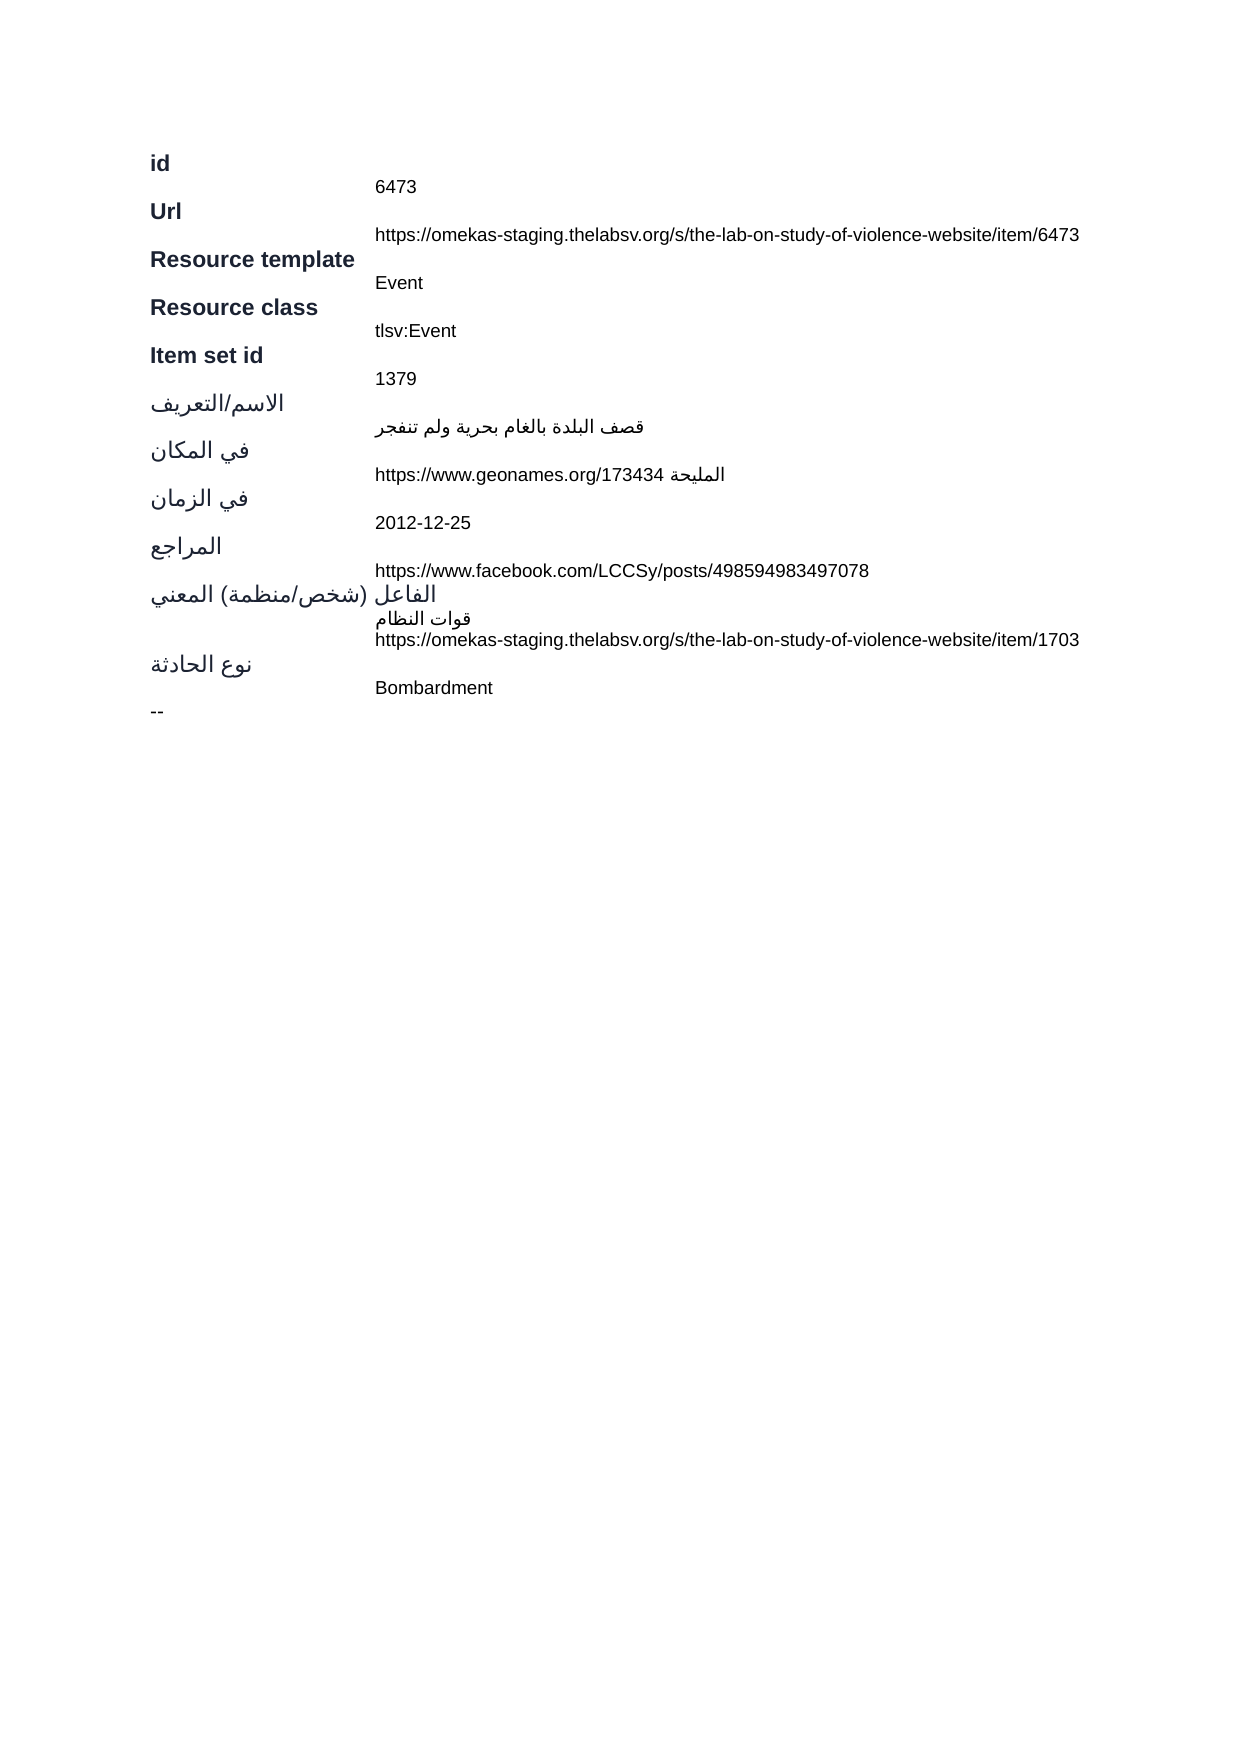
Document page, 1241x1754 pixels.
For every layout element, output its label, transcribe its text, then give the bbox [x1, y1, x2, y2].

text Bombardment [375, 677, 1090, 699]
text Event [375, 272, 1090, 294]
text tlsv:Event [375, 320, 1090, 342]
text في الزمان [150, 485, 1090, 512]
text نوع الحادثة [150, 651, 1090, 677]
text Resource template [150, 246, 1090, 272]
text قصف البلدة بالغام بحرية ولم تنفجر [375, 416, 1090, 437]
text -- [150, 699, 1090, 723]
text في المكان [150, 437, 1090, 464]
text Item set id [150, 342, 1090, 368]
text https://omekas-staging.thelabsv.org/s/the-lab-on-study-of-violence-website/item/6473 [375, 224, 1090, 246]
text https://www.geonames.org/173434 المليحة [375, 464, 1090, 485]
text 6473 [375, 176, 1090, 198]
text الفاعل (شخص/منظمة) المعني [150, 581, 1090, 608]
text id [150, 150, 1090, 176]
text المراجع [150, 533, 1090, 560]
text Url [150, 198, 1090, 224]
text الاسم/التعريف [150, 389, 1090, 416]
text قوات النظام [375, 608, 1090, 629]
text https://www.facebook.com/LCCSy/posts/498594983497078 [375, 560, 1090, 581]
text 2012-12-25 [375, 512, 1090, 533]
text 1379 [375, 368, 1090, 389]
text https://omekas-staging.thelabsv.org/s/the-lab-on-study-of-violence-website/item/1703 [375, 629, 1090, 651]
text Resource class [150, 294, 1090, 320]
